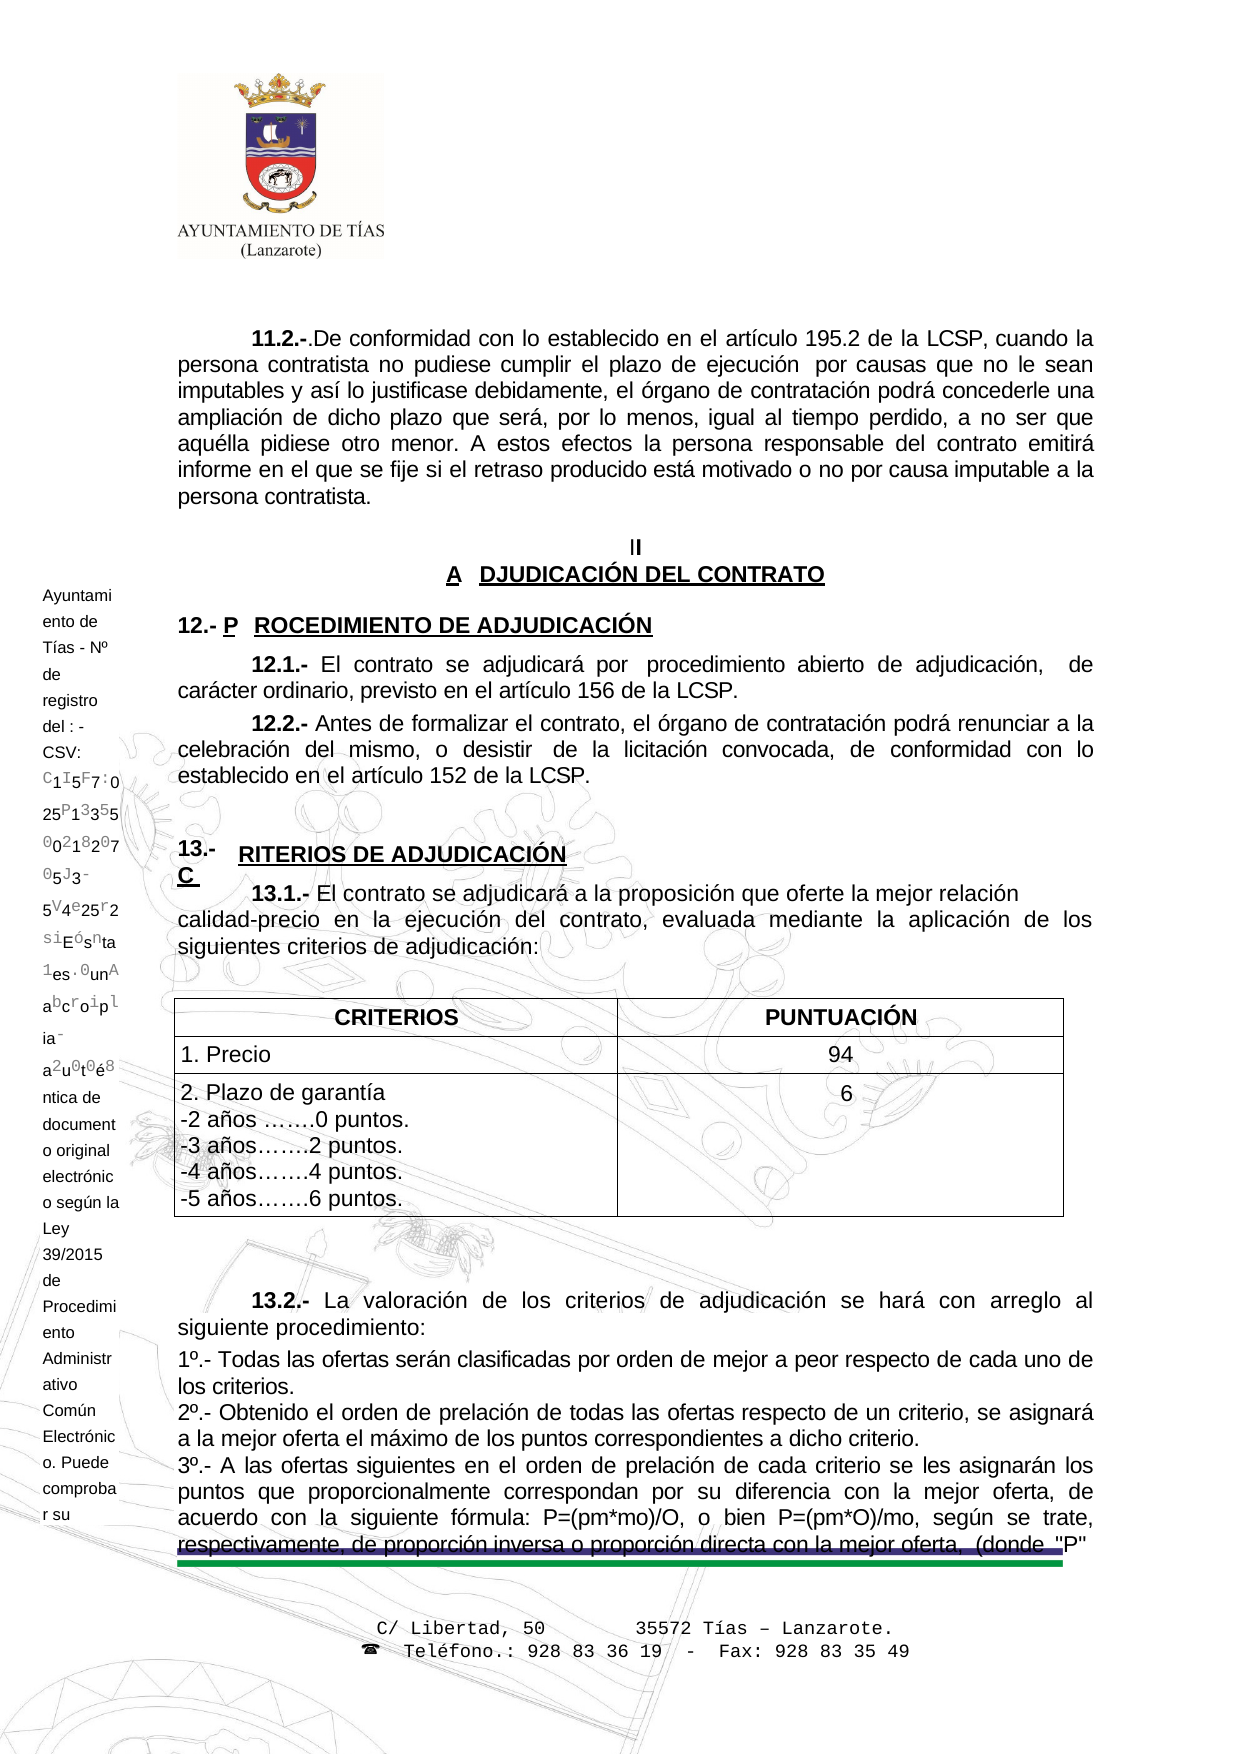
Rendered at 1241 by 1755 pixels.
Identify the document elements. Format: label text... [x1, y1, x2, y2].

text 13.2.- La valoración de los criterios de adjudicación se hará con arreglo al siguiente procedimiento: [995, 1287, 1094, 1313]
text calidad-precio en la ejecución del contrato, evaluada mediante la aplicación de los siguientes criterios de adjudicación: [995, 906, 1093, 959]
text 13.1.- El contrato se adjudicará a la proposición que oferte la mejor relación [995, 880, 1182, 906]
text RITERIOS DE ADJUDICACIÓN [995, 841, 1182, 868]
text 11.2.-.De conformidad con lo establecido en el artículo 195.2 de la LCSP, cuando la persona contratista no pudiese cumplir el plazo de ejecución por causas que no le sean imputables y así lo justificase debidamente, el órgano de contratación podrá concederle una ampliación de dicho plazo que será, por lo menos, igual al tiempo perdido, a no ser que aquélla pidiese otro menor. A estos efectos la persona responsable del contrato emitirá informe en el que se fije si el retraso producido está motivado o no por causa imputable a la persona contratista. [177, 324, 1094, 509]
table_header PUNTUACIÓN [995, 999, 1063, 1036]
text C/ Libertad, 50 35572 Tías – Lanzarote. [995, 1619, 1164, 1640]
text  Teléfono.: 928 83 36 19 - Fax: 928 83 35 49 [995, 1640, 1164, 1663]
text 12.2.- Antes de formalizar el contrato, el órgano de contratación podrá renunciar a la celebración del mismo, o desistir de la licitación convocada, de conformidad con lo establecido en el artículo 152 de la LCSP. [177, 709, 1094, 789]
text 12.- P ROCEDIMIENTO DE ADJUDICACIÓN [177, 612, 1182, 638]
subtitle A DJUDICACIÓN DEL CONTRATO [106, 561, 1164, 587]
table_cell 94 [995, 1037, 1063, 1073]
text II [106, 534, 1164, 560]
table_cell 6 [995, 1074, 1063, 1216]
text Ayuntamiento de Tías - Nº de registro del : - CSV: C1I5F7:025P133550021820705J3-5V4e25r2siEósnta 1es.0unAabcroiplia-a2u0t0é8ntica de documento original electrónico según la Ley 39/2015 de Procedimiento Administrativo Común Electrónico. Puede comprobar su autenticidad en: [42, 586, 119, 1525]
text 12.1.- El contrato se adjudicará por procedimiento abierto de adjudicación, de carácter ordinario, previsto en el artículo 156 de la LCSP. [177, 651, 1094, 703]
